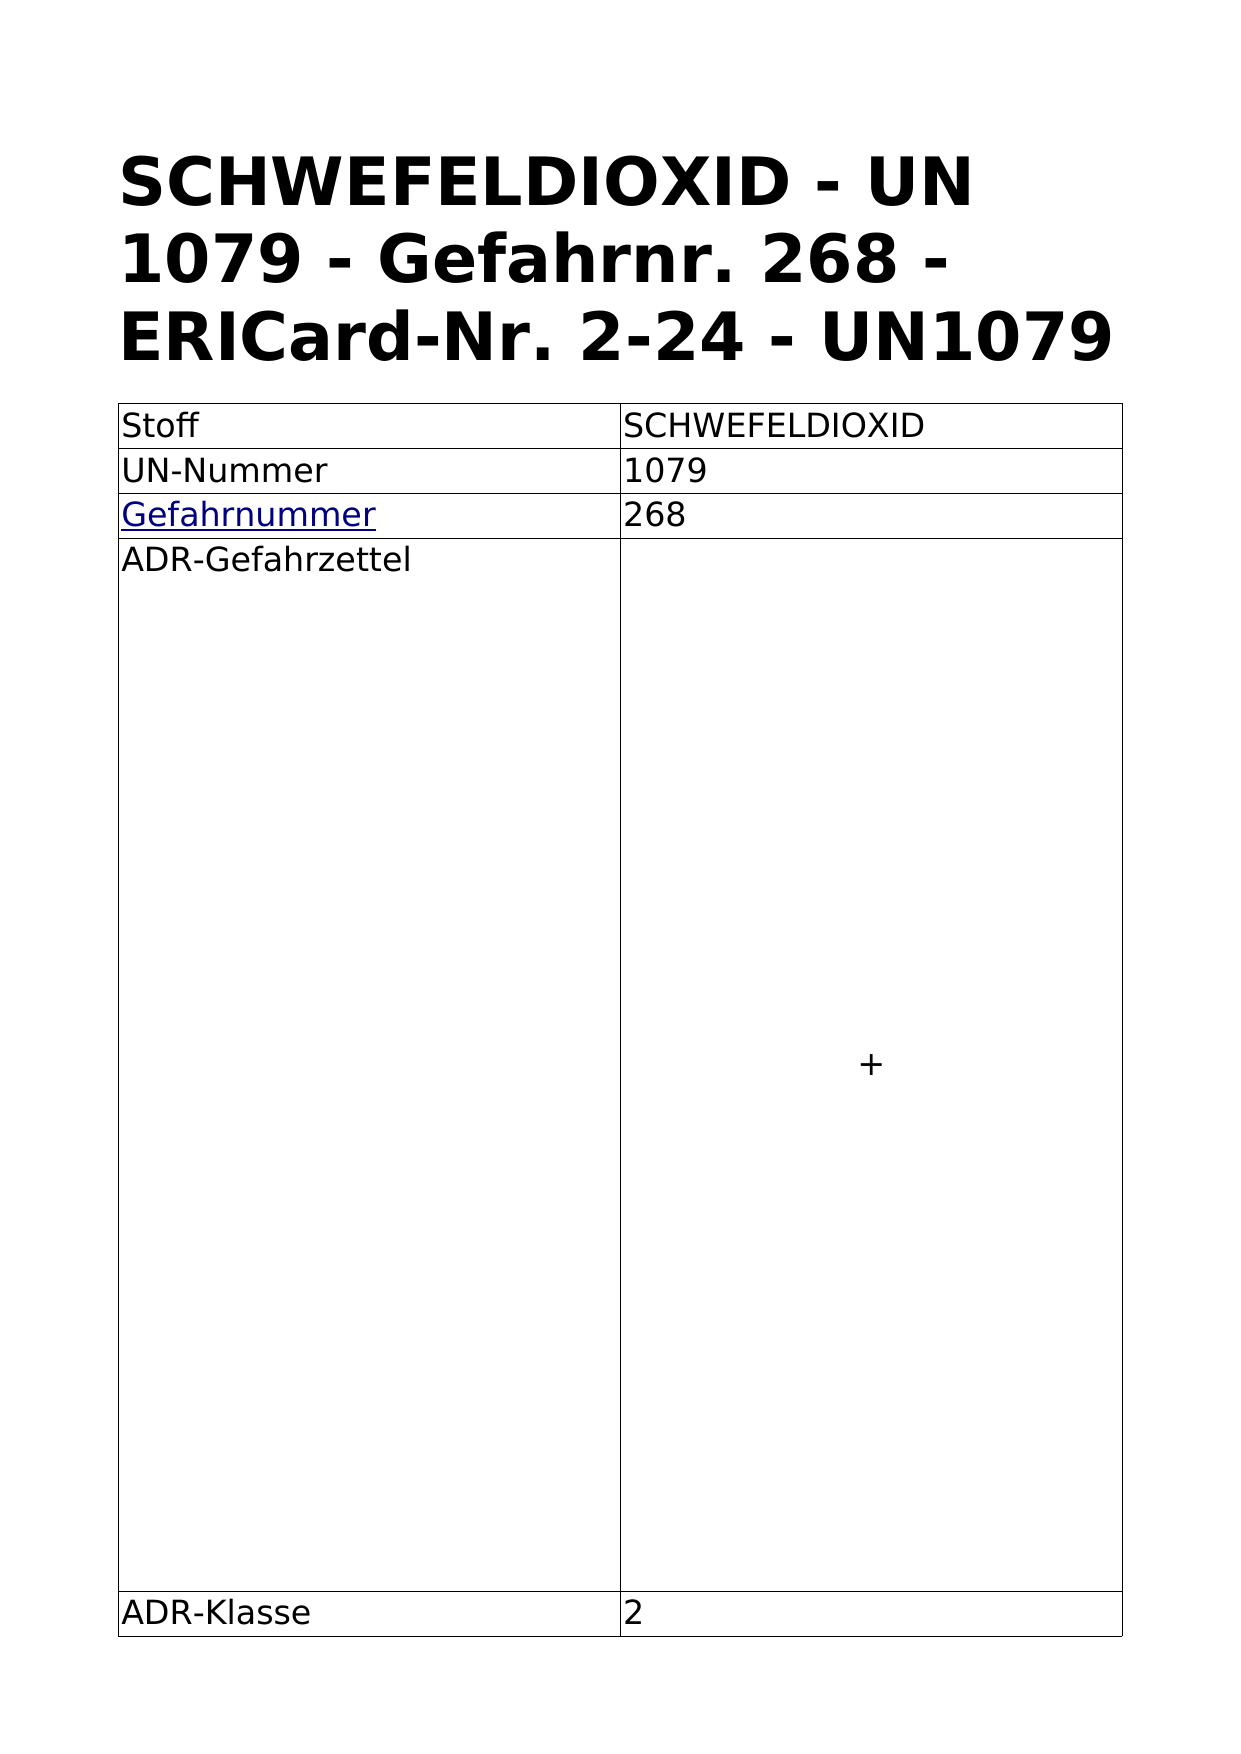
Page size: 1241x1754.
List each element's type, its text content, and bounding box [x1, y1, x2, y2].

table_cell Gefahrnummer [119, 494, 620, 538]
table_cell + [621, 539, 1122, 1591]
table_header Stoff [119, 404, 620, 448]
table_cell UN-Nummer [119, 449, 620, 493]
table_cell ADR-Gefahrzettel [119, 539, 620, 1591]
table_header SCHWEFELDIOXID [621, 404, 1122, 448]
table_cell 1079 [621, 449, 1122, 493]
table_cell ADR-Klasse [119, 1592, 620, 1636]
table_cell 268 [621, 494, 1122, 538]
subtitle SCHWEFELDIOXID - UN 1079 - Gefahrnr. 268 - ERICard-Nr. 2-24 - UN1079 [118, 143, 1122, 376]
table_cell 2 [621, 1592, 1122, 1636]
